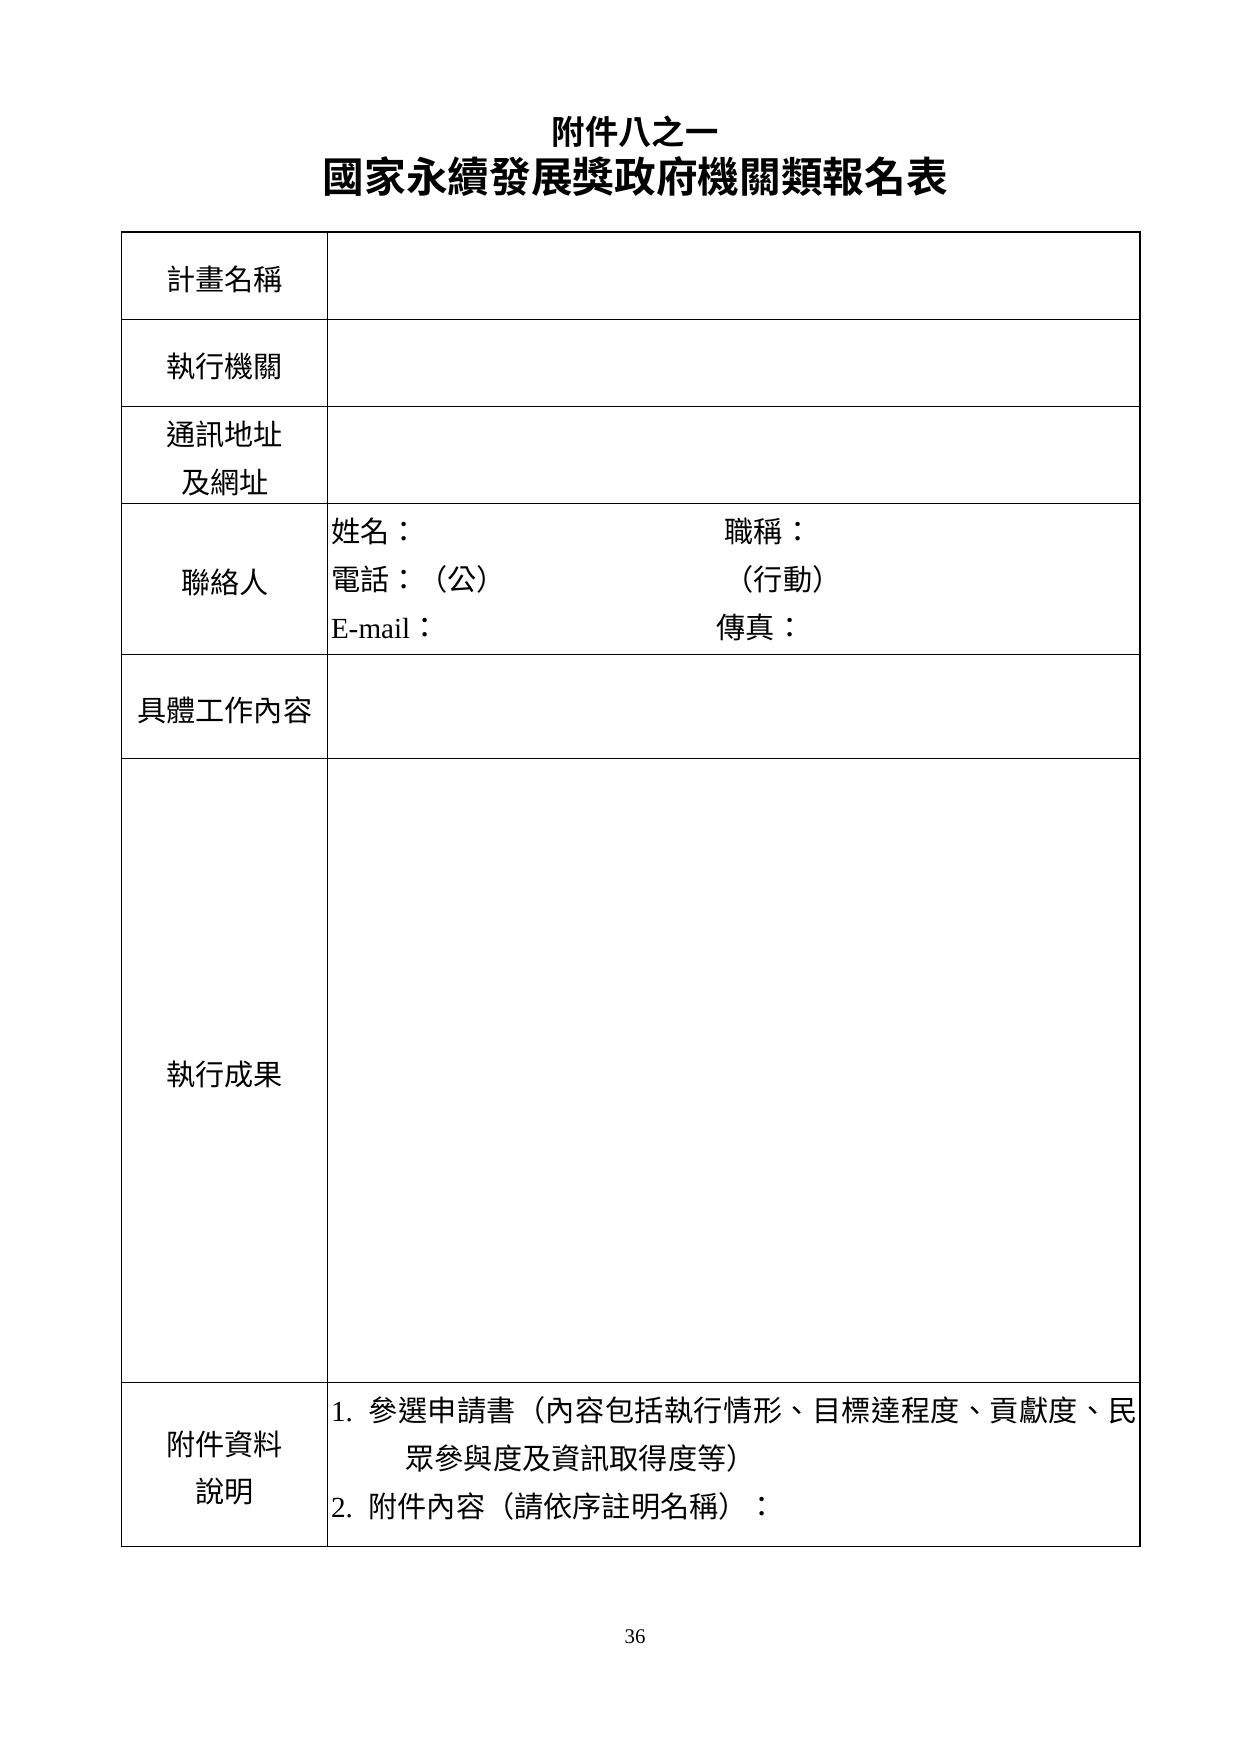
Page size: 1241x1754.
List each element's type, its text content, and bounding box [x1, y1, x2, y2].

text 國家永續發展獎政府機關類報名表 [177, 154, 1092, 202]
table_cell 通訊地址 及網址 [122, 407, 327, 503]
table_cell 姓名： 職稱： 電話：（公） （行動） E-mail： 傳真： [328, 504, 1139, 654]
table_cell 具體工作內容 [122, 655, 327, 758]
table_cell 附件資料 說明 [122, 1383, 327, 1546]
table_cell 聯絡人 [122, 504, 327, 654]
table_header 計畫名稱 [122, 233, 327, 319]
table_cell [328, 655, 1139, 758]
table_cell 執行機關 [122, 320, 327, 406]
table_header [328, 233, 1139, 319]
table_cell [328, 320, 1139, 406]
text 附件八之一 [177, 106, 1092, 154]
table_cell [328, 407, 1139, 503]
table_cell 執行成果 [122, 759, 327, 1382]
table_cell [328, 759, 1139, 1382]
table_cell 參選申請書（內容包括執行情形、目標達程度、貢獻度、民眾參與度及資訊取得度等） 附件內容（請依序註明名稱）： [328, 1383, 1139, 1546]
